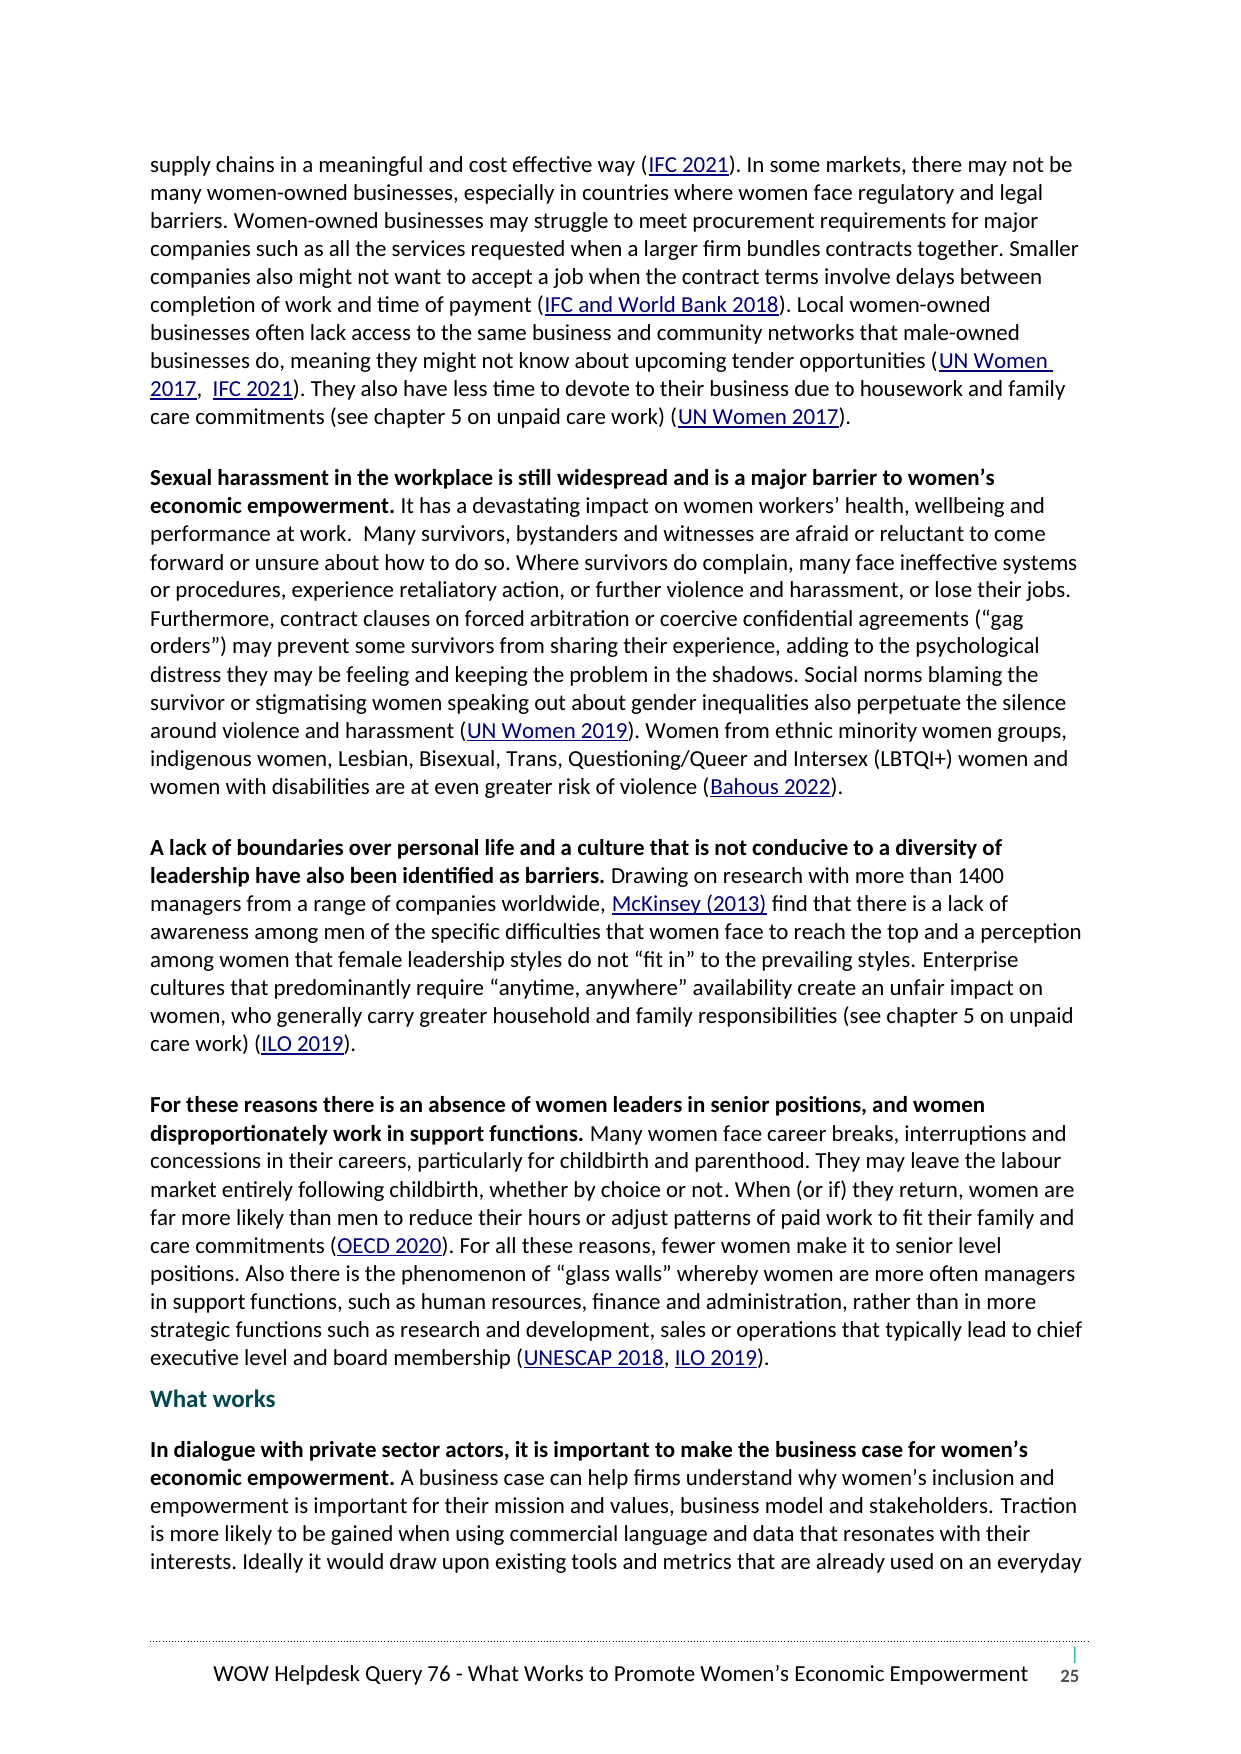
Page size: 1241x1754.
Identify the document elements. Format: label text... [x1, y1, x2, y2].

text Sexual harassment in the workplace is still widespread and is a major barrier to women’s economic empowerment. It has a devastating impact on women workers’ health, wellbeing and performance at work. Many survivors, bystanders and witnesses are afraid or reluctant to come forward or unsure about how to do so. Where survivors do complain, many face ineffective systems or procedures, experience retaliatory action, or further violence and harassment, or lose their jobs. Furthermore, contract clauses on forced arbitration or coercive confidential agreements (“gag orders”) may prevent some survivors from sharing their experience, adding to the psychological distress they may be feeling and keeping the problem in the shadows. Social norms blaming the survivor or stigmatising women speaking out about gender inequalities also perpetuate the silence around violence and harassment (UN Women 2019). Women from ethnic minority women groups, indigenous women, Lesbian, Bisexual, Trans, Questioning/Queer and Intersex (LBTQI+) women and women with disabilities are at even greater risk of violence (Bahous 2022). [150, 463, 1090, 800]
text supply chains in a meaningful and cost effective way (IFC 2021). In some markets, there may not be many women-owned businesses, especially in countries where women face regulatory and legal barriers. Women-owned businesses may struggle to meet procurement requirements for major companies such as all the services requested when a larger firm bundles contracts together. Smaller companies also might not want to accept a job when the contract terms involve delays between completion of work and time of payment (IFC and World Bank 2018). Local women-owned businesses often lack access to the same business and community networks that male-owned businesses do, meaning they might not know about upcoming tender opportunities (UN Women 2017, IFC 2021). They also have less time to devote to their business due to housework and family care commitments (see chapter 5 on unpaid care work) (UN Women 2017). [150, 150, 1090, 430]
text In dialogue with private sector actors, it is important to make the business case for women’s economic empowerment. A business case can help firms understand why women’s inclusion and empowerment is important for their mission and values, business model and stakeholders. Traction is more likely to be gained when using commercial language and data that resonates with their interests. Ideally it would draw upon existing tools and metrics that are already used on an everyday [150, 1435, 1090, 1575]
subtitle What works [150, 1383, 1090, 1414]
text A lack of boundaries over personal life and a culture that is not conducive to a diversity of leadership have also been identified as barriers. Drawing on research with more than 1400 managers from a range of companies worldwide, McKinsey (2013) find that there is a lack of awareness among men of the specific difficulties that women face to reach the top and a perception among women that female leadership styles do not “fit in” to the prevailing styles. Enterprise cultures that predominantly require “anytime, anywhere” availability create an unfair impact on women, who generally carry greater household and family responsibilities (see chapter 5 on unpaid care work) (ILO 2019). [150, 833, 1090, 1057]
text For these reasons there is an absence of women leaders in senior positions, and women disproportionately work in support functions. Many women face career breaks, interruptions and concessions in their careers, particularly for childbirth and parenthood. They may leave the labour market entirely following childbirth, whether by choice or not. When (or if) they return, women are far more likely than men to reduce their hours or adjust patterns of paid work to fit their family and care commitments (OECD 2020). For all these reasons, fewer women make it to senior level positions. Also there is the phenomenon of “glass walls” whereby women are more often managers in support functions, such as human resources, finance and administration, rather than in more strategic functions such as research and development, sales or operations that typically lead to chief executive level and board membership (UNESCAP 2018, ILO 2019). [150, 1091, 1090, 1371]
